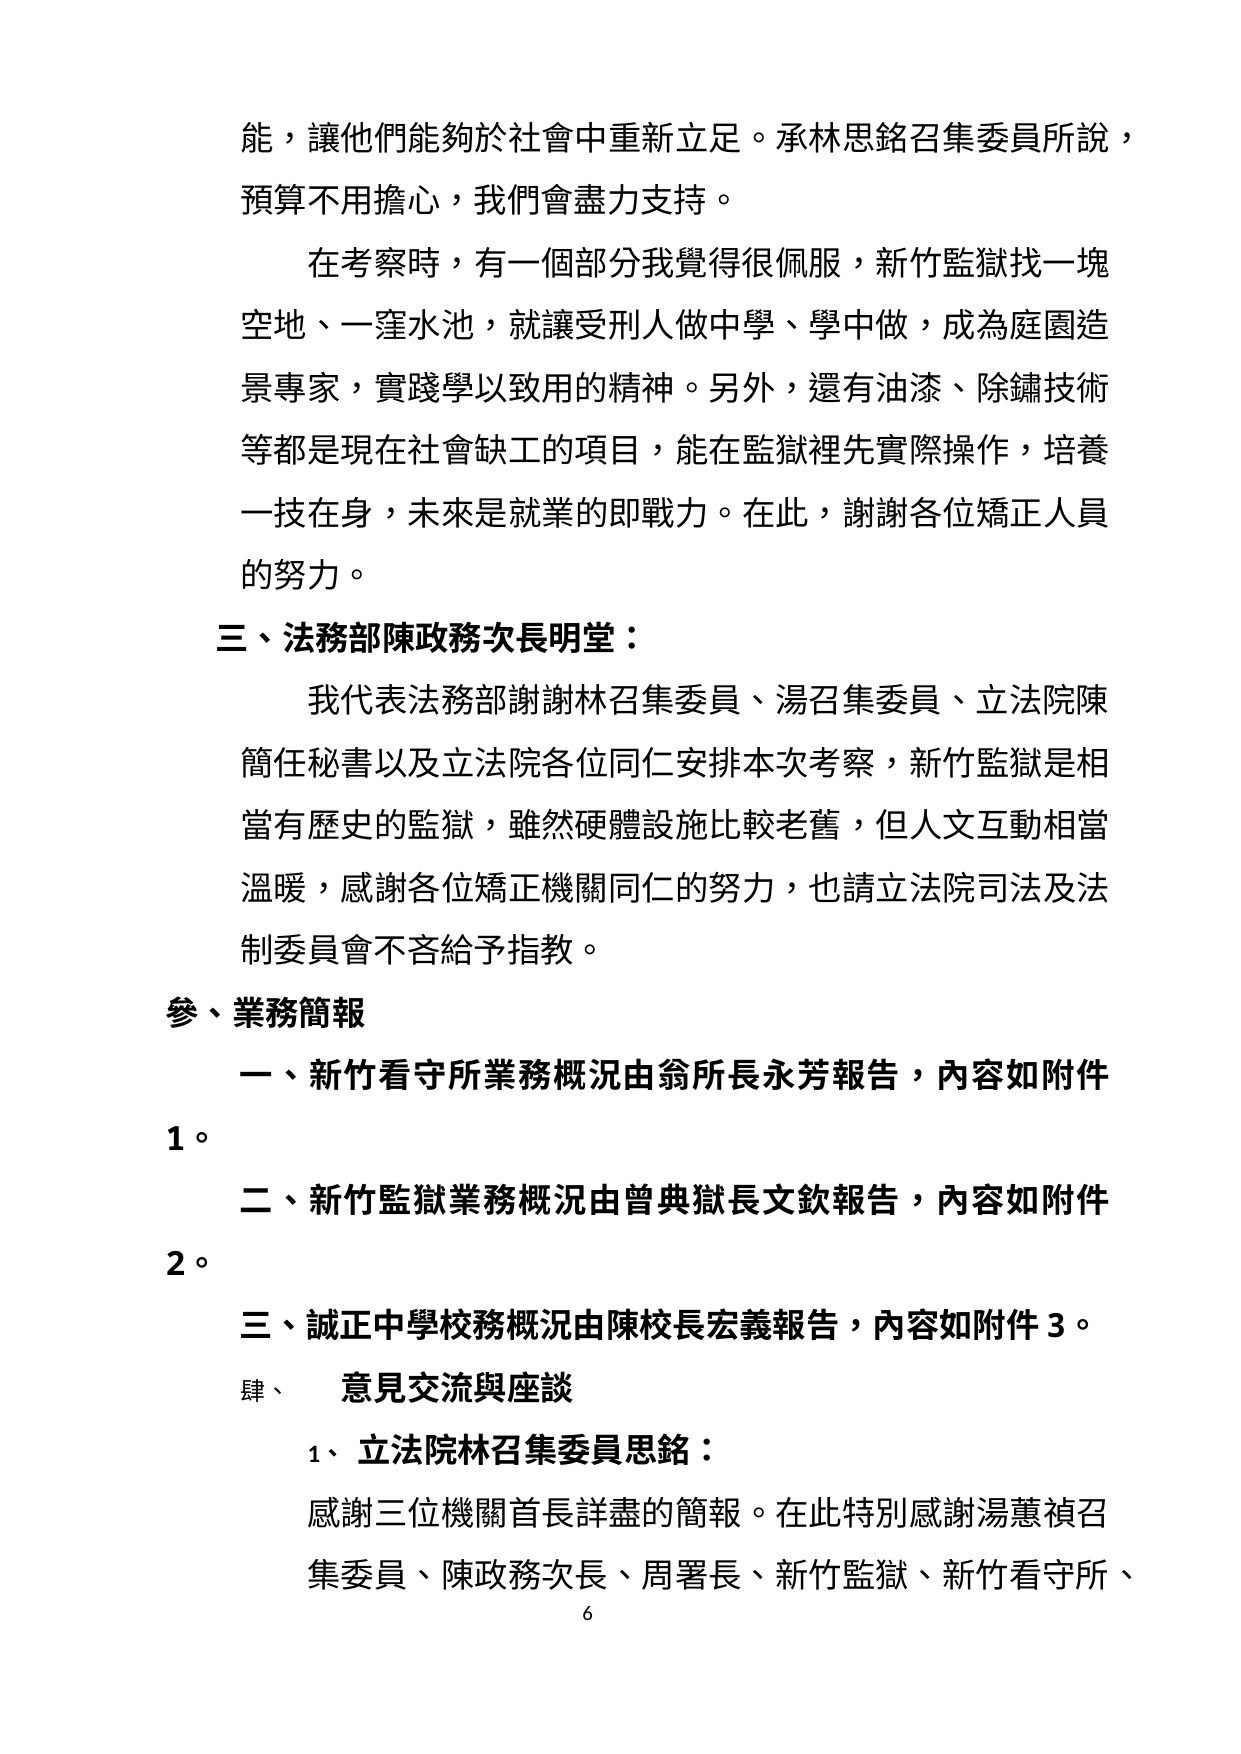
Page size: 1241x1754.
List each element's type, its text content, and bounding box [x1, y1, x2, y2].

text 三、法務部陳政務次長明堂： [165, 594, 1110, 657]
text 參、業務簡報 [165, 969, 1110, 1032]
text 三、誠正中學校務概況由陳校長宏義報告，內容如附件3。 [165, 1282, 1110, 1344]
list 意見交流與座談 [240, 1344, 1110, 1407]
text 感謝三位機關首長詳盡的簡報。在此特別感謝湯蕙禎召集委員、陳政務次長、周署長、新竹監獄、新竹看守所、誠正中學以及各位同仁的參與，透過本日考察，除了瞭解新竹監獄、新竹看守所及誠正中學的現況與編制，也更瞭解收容人在監所服刑狀況與學生在矯正學校受教育情形。相信未來矯正機關還會有更多軟、硬體精進計畫，以提升收容人教化輔導功能及身心照護；站在立法院的立場，如果各位遇到困難，預算方面我跟湯召集委員會鼎力支持，以使獄政推展順利。最後，行政、立法一起努力，讓受刑人離開監所、學生離開矯正學校後，能儘快順利與社會銜接，從此展開不一樣的人生。 [307, 1469, 1110, 1594]
text 陳政務次長、周署長、新竹監獄林典獄長、新竹看守所翁所長、誠正中學陳校長、在座矯正機關各級主管，以及我們立法院的夥伴大家午安。本日由我和林思銘召集委員代表立法院司法及法制委員會前來考察新竹矯正機關，我人生第一份工作係任職書記官，曾隨行法官至監所參觀，時隔多年，今天經實地考察新竹監獄及新竹看守所，發現矯正機關已有長足進步，尤其在人性化管理方面，更激發收容人認真學習的態度。本次實地考察也發現典獄長及所長投入的創意與努力，特別結合傳統工藝之保存與傳承，不僅發揚在地文化，受刑人在展現技藝成果時，也特別有自信；我相信現階段在監獄學習的「助教」，未來復歸社會時，應該會成為該領域的「大師」。更重要的是，藉由帶給收容人希望，人生便不再徬徨，隨之調整正向價值觀。無論對於受刑人、被告或少年等不同類型收容人，矯正人員都是盡心盡力培養他們的職能，讓他們能夠於社會中重新立足。承林思銘召集委員所說，預算不用擔心，我們會盡力支持。 [240, 94, 1110, 219]
text 在考察時，有一個部分我覺得很佩服，新竹監獄找一塊空地、一窪水池，就讓受刑人做中學、學中做，成為庭園造景專家，實踐學以致用的精神。另外，還有油漆、除鏽技術等都是現在社會缺工的項目，能在監獄裡先實際操作，培養一技在身，未來是就業的即戰力。在此，謝謝各位矯正人員的努力。 [240, 219, 1110, 594]
text 二、新竹監獄業務概況由曾典獄長文欽報告，內容如附件2。 [165, 1157, 1110, 1282]
text 一、新竹看守所業務概況由翁所長永芳報告，內容如附件1。 [165, 1032, 1110, 1157]
text 我代表法務部謝謝林召集委員、湯召集委員、立法院陳簡任秘書以及立法院各位同仁安排本次考察，新竹監獄是相當有歷史的監獄，雖然硬體設施比較老舊，但人文互動相當溫暖，感謝各位矯正機關同仁的努力，也請立法院司法及法制委員會不吝給予指教。 [240, 657, 1110, 969]
list 立法院林召集委員思銘： [307, 1407, 1110, 1469]
